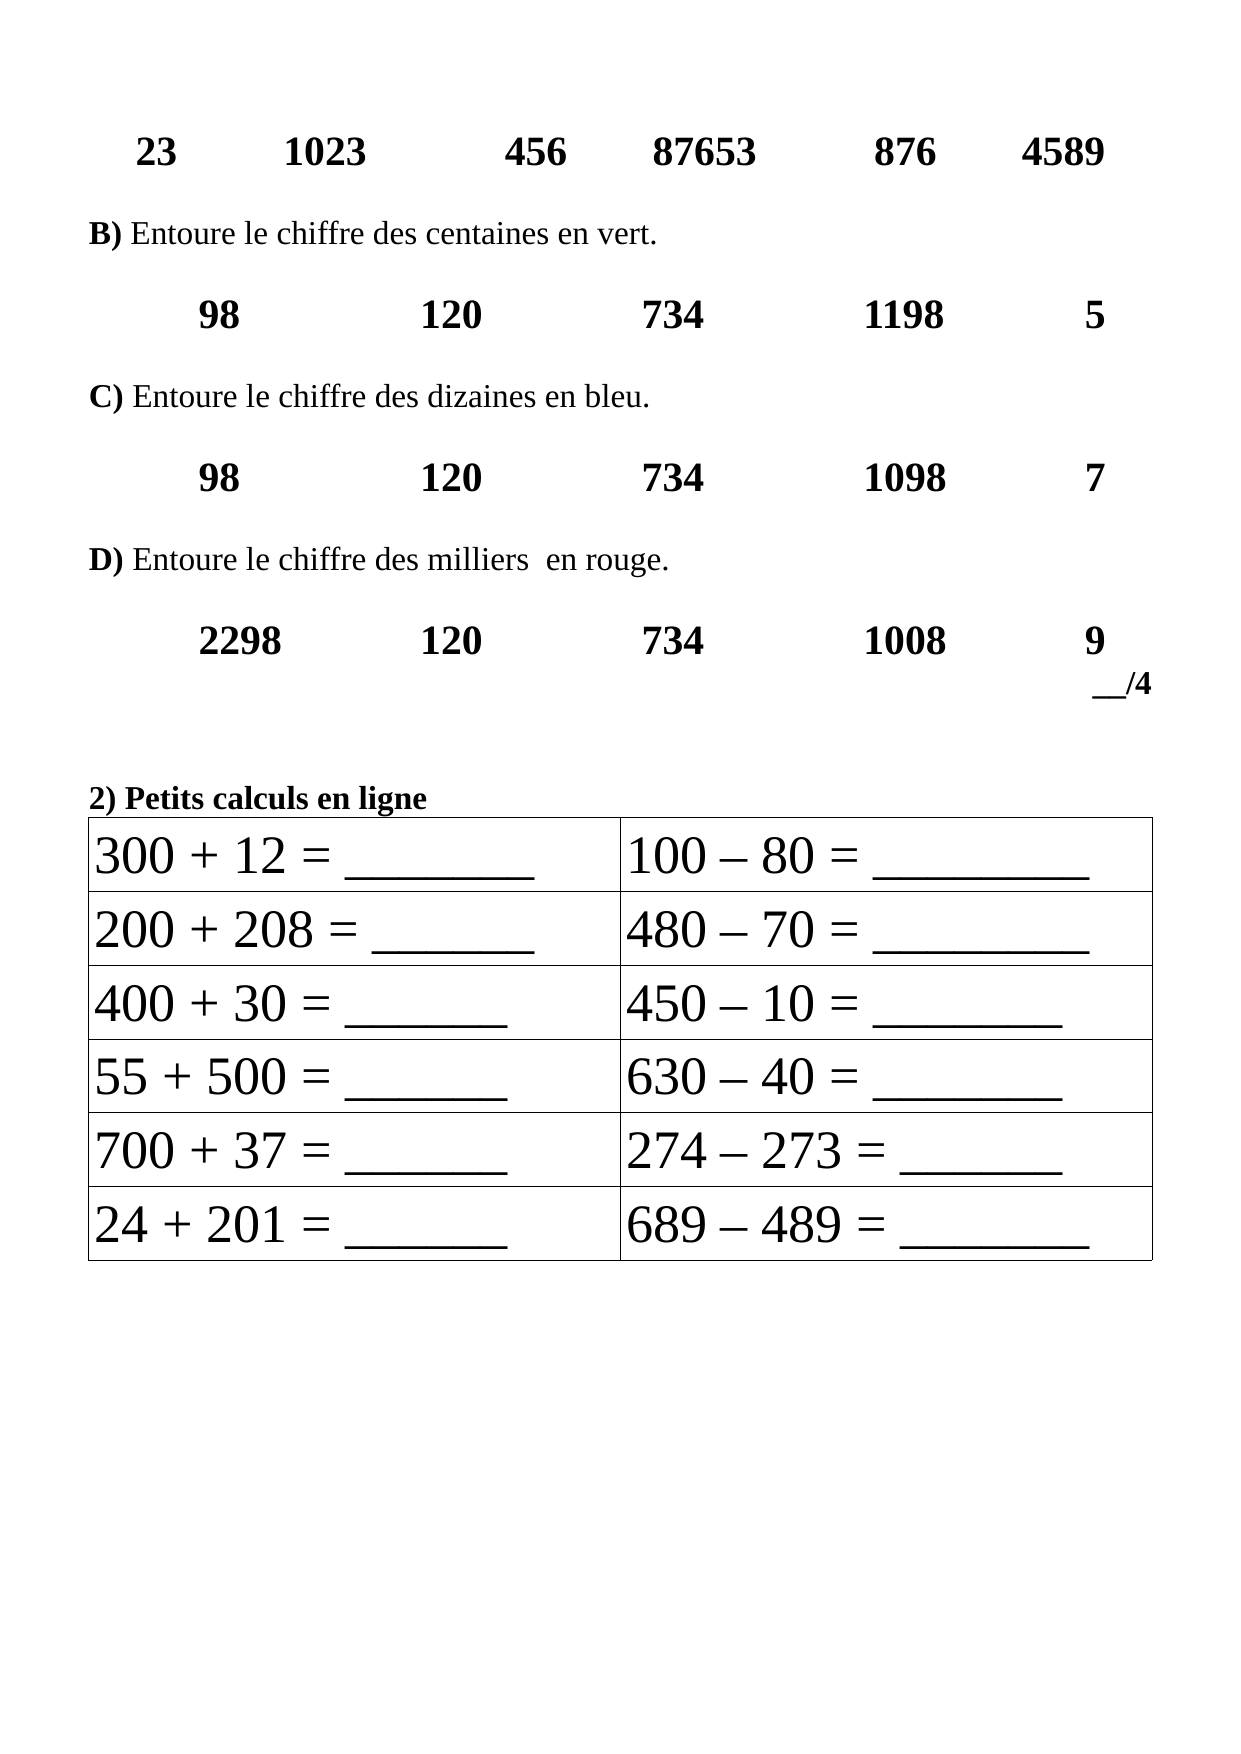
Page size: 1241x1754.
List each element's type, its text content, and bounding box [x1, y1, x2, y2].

text C) Entoure le chiffre des dizaines en bleu. [88, 376, 1152, 414]
text 2) Petits calculs en ligne [88, 778, 1152, 817]
text 98 120 734 1198 5 [88, 290, 1152, 338]
text D) Entoure le chiffre des milliers en rouge. [88, 539, 1152, 577]
table_cell 400 + 30 = ______ [89, 966, 620, 1038]
table_cell 55 + 500 = ______ [89, 1040, 620, 1112]
table_header 100 – 80 = ________ [621, 818, 1152, 891]
table_cell 689 – 489 = _______ [621, 1187, 1152, 1260]
text __/4 [88, 663, 1152, 702]
table_cell 200 + 208 = ______ [89, 892, 620, 964]
text 2298 120 734 1008 9 [88, 616, 1152, 663]
table_cell 630 – 40 = _______ [621, 1040, 1152, 1112]
table_cell 450 – 10 = _______ [621, 966, 1152, 1038]
text 98 120 734 1098 7 [88, 453, 1152, 501]
table_cell 24 + 201 = ______ [89, 1187, 620, 1260]
table_cell 480 – 70 = ________ [621, 892, 1152, 964]
table_header 300 + 12 = _______ [89, 818, 620, 891]
table_cell 700 + 37 = ______ [89, 1113, 620, 1186]
table_cell 274 – 273 = ______ [621, 1113, 1152, 1186]
text B) Entoure le chiffre des centaines en vert. [88, 213, 1152, 251]
text 23 1023 456 87653 876 4589 [88, 127, 1152, 175]
